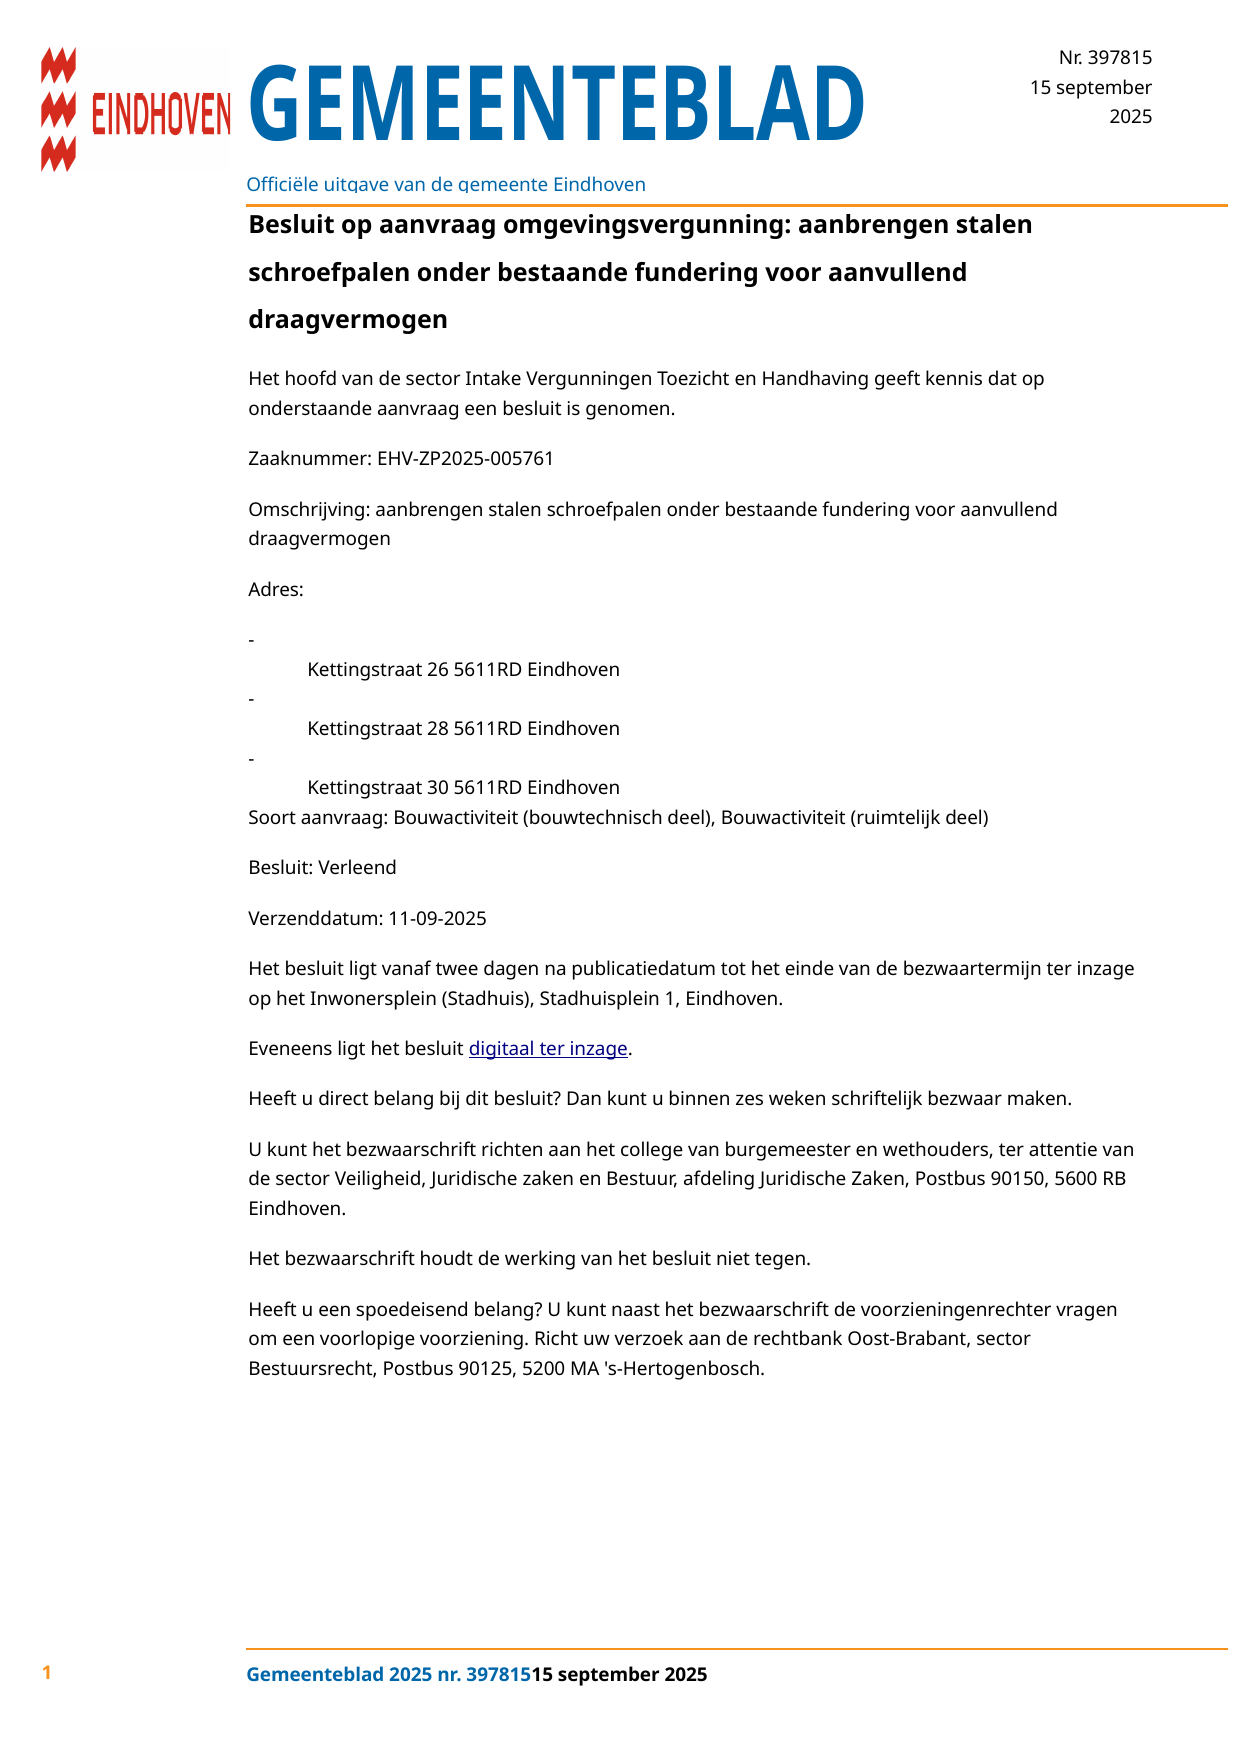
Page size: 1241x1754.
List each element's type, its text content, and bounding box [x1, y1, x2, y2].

list Kettingstraat 30 5611RD Eindhoven [248, 774, 1152, 800]
text Het bezwaarschrift houdt de werking van het besluit niet tegen. [248, 1246, 1152, 1271]
text Heeft u een spoedeisend belang? U kunt naast het bezwaarschrift de voorzieningenrechter vragen om een voorlopige voorziening. Richt uw verzoek aan de rechtbank Oost-Brabant, sector Bestuursrecht, Postbus 90125, 5200 MA 's-Hertogenbosch. [248, 1296, 1152, 1381]
text Het besluit ligt vanaf twee dagen na publicatiedatum tot het einde van de bezwaartermijn ter inzage op het Inwonersplein (Stadhuis), Stadhuisplein 1, Eindhoven. [248, 955, 1152, 1010]
picture [41, 47, 231, 172]
text Eveneens ligt het besluit digitaal ter inzage. [248, 1035, 1152, 1061]
text Besluit: Verleend [248, 854, 1152, 880]
text Zaaknummer: EHV-ZP2025-005761 [248, 446, 1152, 471]
text Adres: [248, 576, 1152, 602]
text Soort aanvraag: Bouwactiviteit (bouwtechnisch deel), Bouwactiviteit (ruimtelijk deel) [248, 804, 1152, 829]
text Het hoofd van de sector Intake Vergunningen Toezicht en Handhaving geeft kennis dat op onderstaande aanvraag een besluit is genomen. [248, 366, 1152, 421]
text Omschrijving: aanbrengen stalen schroefpalen onder bestaande fundering voor aanvullend draagvermogen [248, 496, 1152, 551]
list Kettingstraat 28 5611RD Eindhoven [248, 715, 1152, 741]
text Heeft u direct belang bij dit besluit? Dan kunt u binnen zes weken schriftelijk bezwaar maken. [248, 1086, 1152, 1111]
list Kettingstraat 26 5611RD Eindhoven [248, 656, 1152, 682]
text Besluit op aanvraag omgevingsvergunning: aanbrengen stalen schroefpalen onder bestaande fundering voor aanvullend draagvermogen [248, 207, 1152, 336]
text Verzenddatum: 11-09-2025 [248, 905, 1152, 930]
text U kunt het bezwaarschrift richten aan het college van burgemeester en wethouders, ter attentie van de sector Veiligheid, Juridische zaken en Bestuur, afdeling Juridische Zaken, Postbus 90150, 5600 RB Eindhoven. [248, 1136, 1152, 1221]
